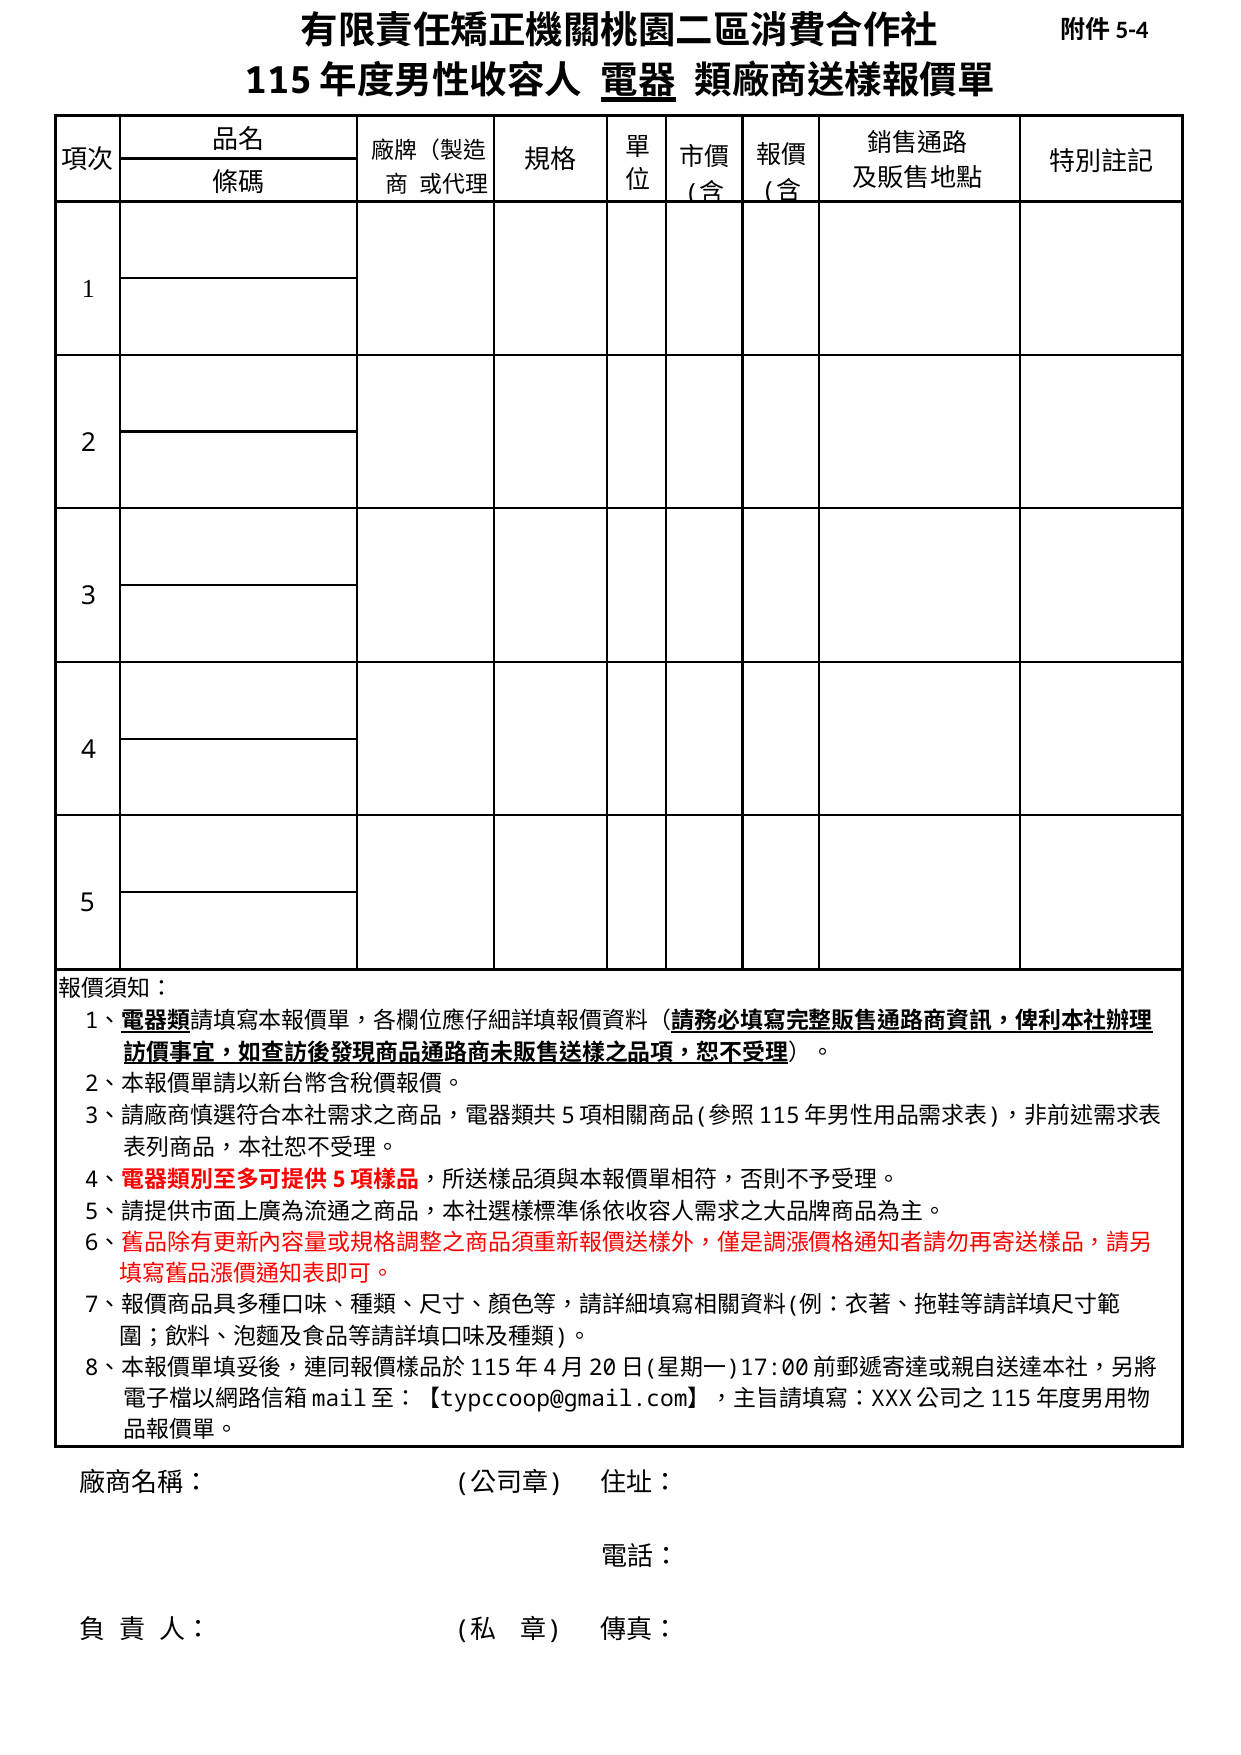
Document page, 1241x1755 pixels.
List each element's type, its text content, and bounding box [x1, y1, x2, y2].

table_cell [667, 356, 741, 507]
table_cell [121, 203, 356, 277]
table_cell [358, 816, 493, 968]
table_cell [608, 509, 665, 661]
table_cell [1021, 816, 1181, 968]
table_cell [358, 663, 493, 814]
table_cell [667, 816, 741, 968]
text 115年度男性收容人 電器 類廠商送樣報價單 [48, 54, 1190, 104]
text 廠商名稱： (公司章) 住址： [79, 1461, 1190, 1499]
table_cell 1 [57, 203, 119, 354]
table_cell [608, 816, 665, 968]
table_cell [744, 663, 818, 814]
table_cell [121, 356, 356, 430]
table_header 項次 [57, 117, 119, 200]
text 附件5-4 [1060, 9, 1161, 40]
table_cell [820, 663, 1019, 814]
table_cell [1021, 509, 1181, 661]
table_cell [608, 203, 665, 354]
table_cell [495, 663, 606, 814]
table_cell [121, 816, 356, 891]
table_cell [820, 356, 1019, 507]
table_cell [608, 663, 665, 814]
table_cell [495, 816, 606, 968]
table_cell [495, 203, 606, 354]
table_header 規格 [495, 117, 606, 200]
table_cell [121, 740, 356, 814]
table_header 單 位 [608, 117, 665, 200]
table_header 銷售通路 及販售地點 [820, 117, 1019, 200]
table_cell [608, 356, 665, 507]
table_cell [667, 203, 741, 354]
table_cell [358, 509, 493, 661]
table_cell 報價須知： 1、電器類請填寫本報價單，各欄位應仔細詳填報價資料（請務必填寫完整販售通路商資訊，俾利本社辦理訪價事宜，如查訪後發現商品通路商未販售送樣之品項，恕不受理）。 2、本報價單請以新台幣含稅價報價。 3、請廠商慎選符合本社需求之商品，電器類共5項相關商品(參照115年男性用品需求表)，非前述需求表表列商品，本社恕不受理。 4、電器類別至多可提供5項樣品，所送樣品須與本報價單相符，否則不予受理。 5、請提供市面上廣為流通之商品，本社選樣標準係依收容人需求之大品牌商品為主。 6、舊品除有更新內容量或規格調整之商品須重新報價送樣外，僅是調漲價格通知者請勿再寄送樣品，請另填寫舊品漲價通知表即可。 7、報價商品具多種口味、種類、尺寸、顏色等，請詳細填寫相關資料(例：衣著、拖鞋等請詳填尺寸範圍；飲料、泡麵及食品等請詳填口味及種類)。 8、本報價單填妥後，連同報價樣品於115年4月20日(星期一)17:00前郵遞寄達或親自送達本社，另將電子檔以網路信箱mail至：【typccoop@gmail.com】，主旨請填寫：XXX公司之115年度男用物品報價單。 [57, 971, 1181, 1445]
text 負 責 人： (私 章) 傳真： [79, 1608, 1190, 1646]
table_cell [358, 203, 493, 354]
table_cell [667, 663, 741, 814]
table_cell 條碼 [121, 160, 356, 200]
table_cell [121, 893, 356, 968]
table_cell 2 [57, 356, 119, 507]
table_cell [1021, 356, 1181, 507]
table_header 市價 (含稅) [667, 117, 741, 200]
table_cell [744, 203, 818, 354]
table_cell 4 [57, 663, 119, 814]
text 有限責任矯正機關桃園二區消費合作社 [48, 0, 1190, 54]
table_cell [495, 509, 606, 661]
table_header 廠牌（製造商 或代理商） [358, 117, 493, 200]
table_cell 3 [57, 509, 119, 661]
table_header 報價 (含稅) [744, 117, 818, 200]
table_header 品名 [121, 117, 356, 157]
table_cell 5 [57, 816, 119, 968]
table_cell [820, 816, 1019, 968]
table_cell [744, 356, 818, 507]
table_cell [744, 509, 818, 661]
table_cell [358, 356, 493, 507]
table_cell [744, 816, 818, 968]
text 電話： [89, 1535, 1190, 1573]
table_cell [121, 663, 356, 737]
table_cell [667, 509, 741, 661]
table_cell [820, 203, 1019, 354]
table_cell [1021, 663, 1181, 814]
table_cell [121, 279, 356, 354]
table_cell [121, 509, 356, 584]
table_cell [495, 356, 606, 507]
table_cell [121, 433, 356, 507]
table_header 特別註記 [1021, 117, 1181, 200]
table_cell [820, 509, 1019, 661]
table_cell [1021, 203, 1181, 354]
table_cell [121, 586, 356, 661]
